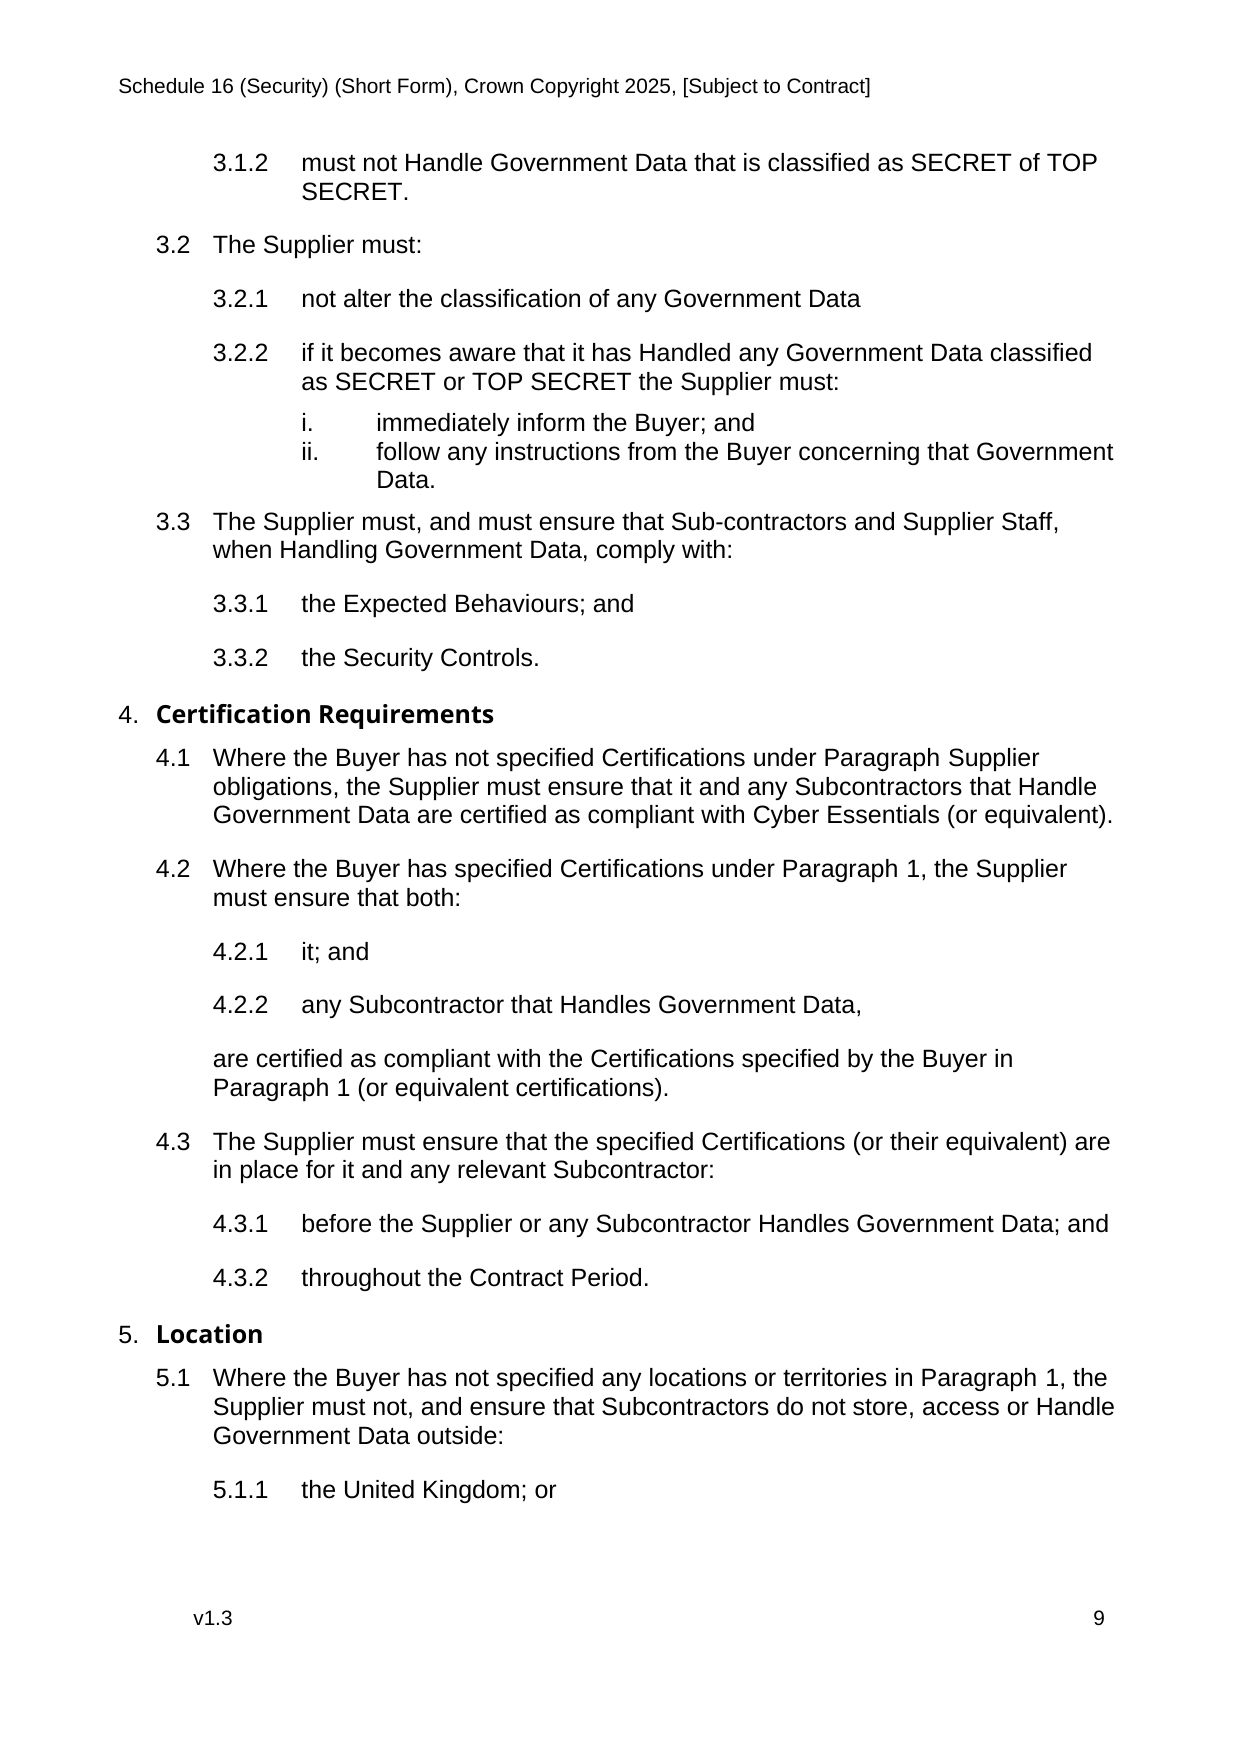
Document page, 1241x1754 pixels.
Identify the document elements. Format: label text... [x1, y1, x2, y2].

list it; and [213, 937, 1122, 966]
list Where the Buyer has specified Certifications under Paragraph 1, the Supplier must ensure that both: [156, 854, 1122, 912]
list Where the Buyer has not specified Certifications under Paragraph 1, the Supplier must ensure that it and any Subcontractors that Handle Government Data are certified as compliant with Cyber Essentials (or equivalent). [156, 743, 1122, 829]
list not alter the classification of any Government Data [213, 284, 1122, 313]
subtitle Certification Requirements [118, 696, 1122, 731]
list The Supplier must: [156, 230, 1122, 259]
list before the Supplier or any Subcontractor Handles Government Data; and [213, 1209, 1122, 1238]
text are certified as compliant with the Certifications specified by the Buyer in Paragraph 1 (or equivalent certifications). [213, 1044, 1122, 1102]
list immediately inform the Buyer; and [301, 408, 1122, 436]
subtitle Location [118, 1317, 1122, 1351]
list follow any instructions from the Buyer concerning that Government Data. [301, 436, 1122, 494]
list The Supplier must, and must ensure that Sub-contractors and Supplier Staff, when Handling Government Data, comply with: [156, 506, 1122, 564]
list the Expected Behaviours; and [213, 589, 1122, 618]
list throughout the Contract Period. [213, 1263, 1122, 1292]
list the Security Controls. [213, 643, 1122, 671]
list the United Kingdom; or [213, 1474, 1122, 1503]
list Where the Buyer has not specified any locations or territories in Paragraph 1, the Supplier must not, and ensure that Subcontractors do not store, access or Handle Government Data outside: [156, 1363, 1122, 1449]
list must not Handle Government Data that is classified as SECRET of TOP SECRET. [213, 148, 1122, 205]
list if it becomes aware that it has Handled any Government Data classified as SECRET or TOP SECRET the Supplier must: [213, 338, 1122, 395]
list any Subcontractor that Handles Government Data, [213, 991, 1122, 1019]
list The Supplier must ensure that the specified Certifications (or their equivalent) are in place for it and any relevant Subcontractor: [156, 1127, 1122, 1184]
